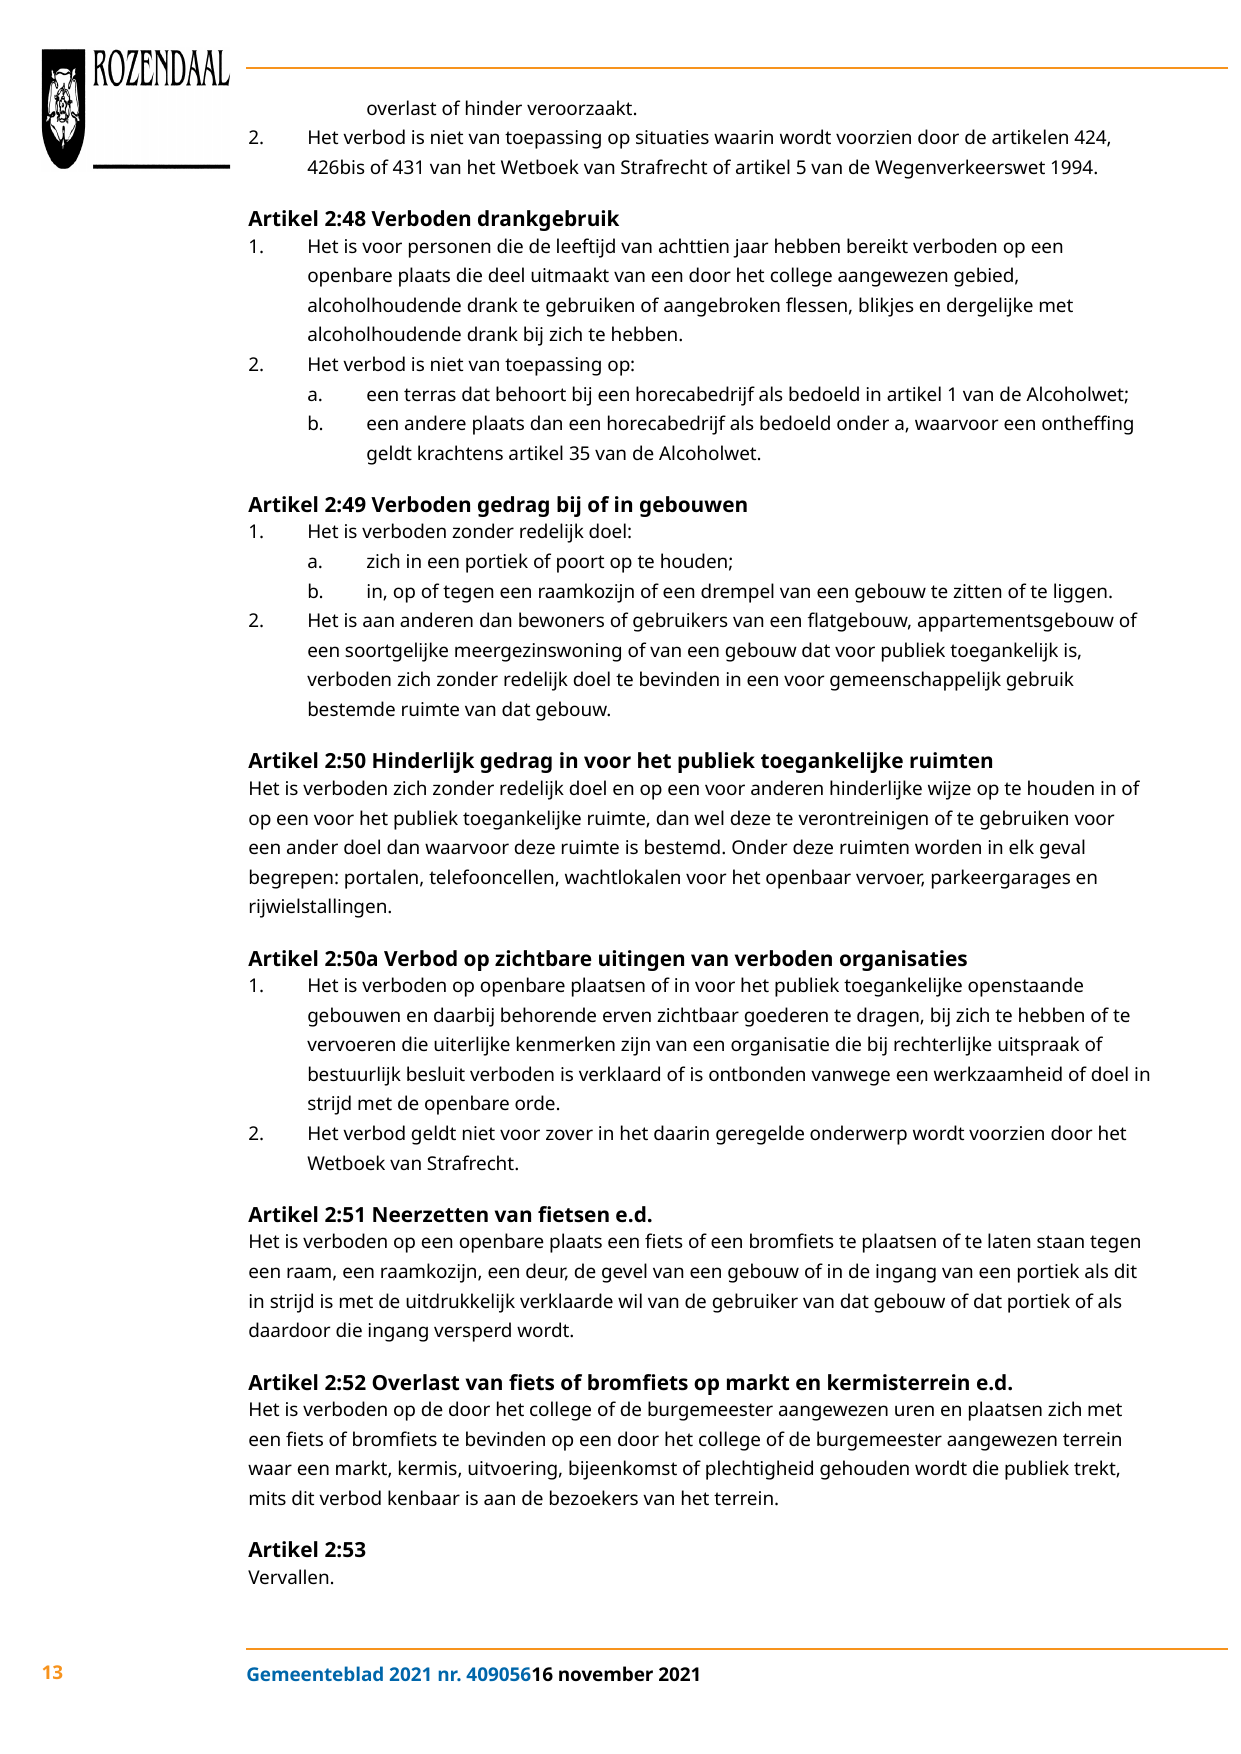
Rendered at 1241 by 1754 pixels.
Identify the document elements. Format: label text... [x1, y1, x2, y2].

text Artikel 2:48 Verboden drankgebruik [248, 204, 1152, 233]
text Artikel 2:53 [248, 1535, 1152, 1564]
list in, op of tegen een raamkozijn of een drempel van een gebouw te zitten of te liggen. [307, 578, 1152, 604]
list zich in een portiek of poort op te houden; [307, 548, 1152, 574]
text Artikel 2:50 Hinderlijk gedrag in voor het publiek toegankelijke ruimten [248, 747, 1152, 775]
text Artikel 2:49 Verboden gedrag bij of in gebouwen [248, 490, 1152, 519]
list overlast of hinder veroorzaakt. [307, 95, 1152, 121]
list Het is aan anderen dan bewoners of gebruikers van een flatgebouw, appartementsgebouw of een soortgelijke meergezinswoning of van een gebouw dat voor publiek toegankelijk is, verboden zich zonder redelijk doel te bevinden in een voor gemeenschappelijk gebruik bestemde ruimte van dat gebouw. [248, 607, 1152, 722]
text Het is verboden op de door het college of de burgemeester aangewezen uren en plaatsen zich met een fiets of bromfiets te bevinden op een door het college of de burgemeester aangewezen terrein waar een markt, kermis, uitvoering, bijeenkomst of plechtigheid gehouden wordt die publiek trekt, mits dit verbod kenbaar is aan de bezoekers van het terrein. [248, 1396, 1152, 1511]
list een andere plaats dan een horecabedrijf als bedoeld onder a, waarvoor een ontheffing geldt krachtens artikel 35 van de Alcoholwet. [307, 410, 1152, 466]
text Artikel 2:51 Neerzetten van fietsen e.d. [248, 1200, 1152, 1229]
text Het is verboden zich zonder redelijk doel en op een voor anderen hinderlijke wijze op te houden in of op een voor het publiek toegankelijke ruimte, dan wel deze te verontreinigen of te gebruiken voor een ander doel dan waarvoor deze ruimte is bestemd. Onder deze ruimten worden in elk geval begrepen: portalen, telefooncellen, wachtlokalen voor het openbaar vervoer, parkeergarages en rijwielstallingen. [248, 775, 1152, 919]
text Artikel 2:50a Verbod op zichtbare uitingen van verboden organisaties [248, 944, 1152, 972]
list Het verbod geldt niet voor zover in het daarin geregelde onderwerp wordt voorzien door het Wetboek van Strafrecht. [248, 1120, 1152, 1176]
list Het is verboden op openbare plaatsen of in voor het publiek toegankelijke openstaande gebouwen en daarbij behorende erven zichtbaar goederen te dragen, bij zich te hebben of te vervoeren die uiterlijke kenmerken zijn van een organisatie die bij rechterlijke uitspraak of bestuurlijk besluit verboden is verklaard of is ontbonden vanwege een werkzaamheid of doel in strijd met de openbare orde. [248, 972, 1152, 1116]
text Het is verboden op een openbare plaats een fiets of een bromfiets te plaatsen of te laten staan tegen een raam, een raamkozijn, een deur, de gevel van een gebouw of in de ingang van een portiek als dit in strijd is met de uitdrukkelijk verklaarde wil van de gebruiker van dat gebouw of dat portiek of als daardoor die ingang versperd wordt. [248, 1229, 1152, 1343]
picture [41, 47, 231, 172]
text Artikel 2:52 Overlast van fiets of bromfiets op markt en kermisterrein e.d. [248, 1368, 1152, 1396]
list Het is voor personen die de leeftijd van achttien jaar hebben bereikt verboden op een openbare plaats die deel uitmaakt van een door het college aangewezen gebied, alcoholhoudende drank te gebruiken of aangebroken flessen, blikjes en dergelijke met alcoholhoudende drank bij zich te hebben. [248, 233, 1152, 347]
list Het verbod is niet van toepassing op situaties waarin wordt voorzien door de artikelen 424, 426bis of 431 van het Wetboek van Strafrecht of artikel 5 van de Wegenverkeerswet 1994. [248, 124, 1152, 180]
list Het is verboden zonder redelijk doel: [248, 519, 1152, 544]
list een terras dat behoort bij een horecabedrijf als bedoeld in artikel 1 van de Alcoholwet; [307, 381, 1152, 406]
list Het verbod is niet van toepassing op: [248, 351, 1152, 377]
text Vervallen. [248, 1564, 1152, 1589]
